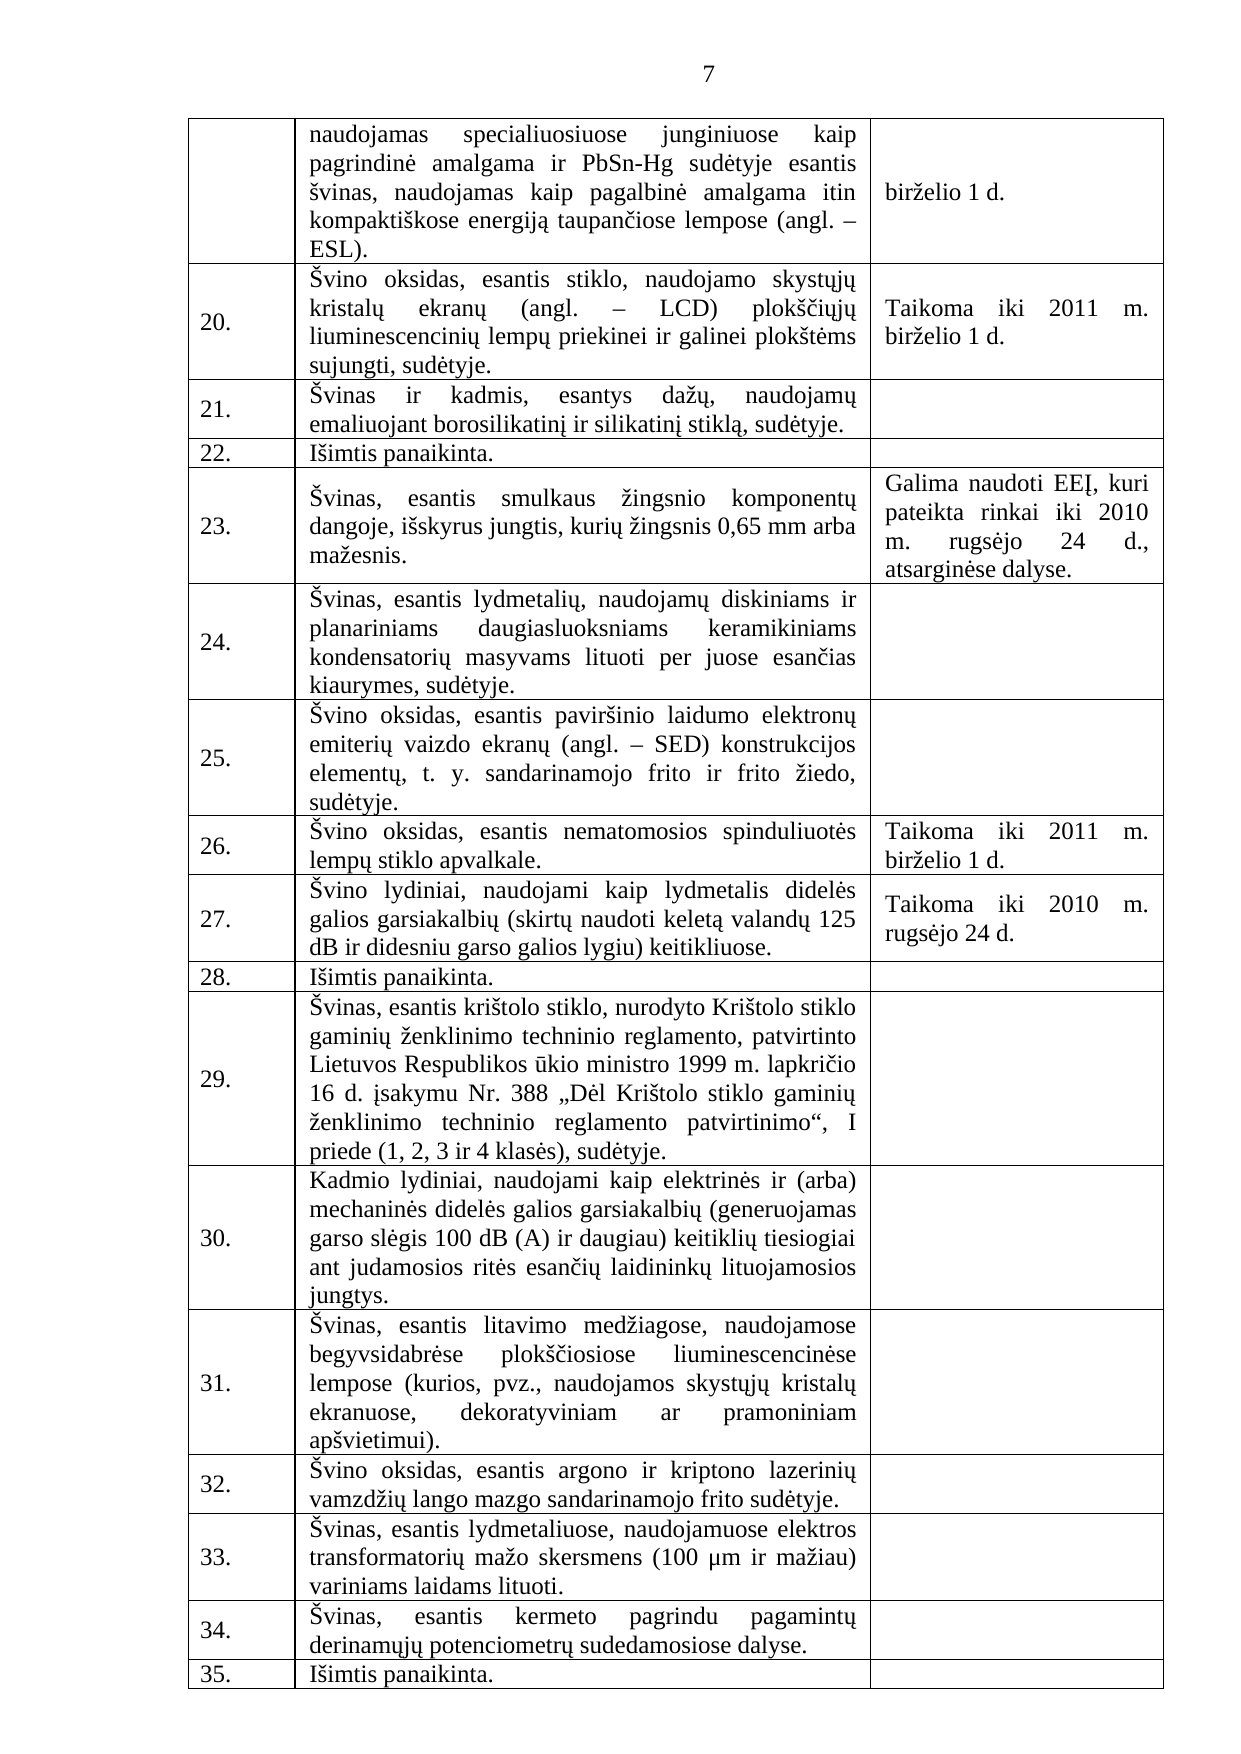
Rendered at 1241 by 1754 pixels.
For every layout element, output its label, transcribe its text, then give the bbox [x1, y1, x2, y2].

table_cell [871, 1660, 1163, 1688]
table_cell 21. [189, 380, 294, 437]
table_cell Švinas, esantis lydmetalių, naudojamų diskiniams ir planariniams daugiasluoksniams keramikiniams kondensatorių masyvams lituoti per juose esančias kiaurymes, sudėtyje. [296, 584, 870, 699]
table_cell 25. [189, 700, 294, 815]
table_cell 28. [189, 962, 294, 991]
table_cell naudojamas specialiuosiuose junginiuose kaip pagrindinė amalgama ir PbSn-Hg sudėtyje esantis švinas, naudojamas kaip pagalbinė amalgama itin kompaktiškose energiją taupančiose lempose (angl. – ESL). [296, 119, 870, 263]
table_cell Galima naudoti EEĮ, kuri pateikta rinkai iki 2010 m. rugsėjo 24 d., atsarginėse dalyse. [871, 468, 1163, 583]
table_cell [189, 119, 294, 263]
table_cell [871, 1310, 1163, 1454]
table_cell birželio 1 d. [871, 119, 1163, 263]
table_cell Švinas, esantis smulkaus žingsnio komponentų dangoje, išskyrus jungtis, kurių žingsnis 0,65 mm arba mažesnis. [296, 468, 870, 583]
table_cell Švino oksidas, esantis stiklo, naudojamo skystųjų kristalų ekranų (angl. – LCD) plokščiųjų liuminescencinių lempų priekinei ir galinei plokštėms sujungti, sudėtyje. [296, 264, 870, 379]
table_cell 32. [189, 1455, 294, 1513]
table_cell [871, 439, 1163, 467]
table_cell 20. [189, 264, 294, 379]
table_cell [871, 380, 1163, 437]
table_cell 27. [189, 875, 294, 961]
table_cell Švinas, esantis krištolo stiklo, nurodyto Krištolo stiklo gaminių ženklinimo techninio reglamento, patvirtinto Lietuvos Respublikos ūkio ministro 1999 m. lapkričio 16 d. įsakymu Nr. 388 „Dėl Krištolo stiklo gaminių ženklinimo techninio reglamento patvirtinimo“, I priede (1, 2, 3 ir 4 klasės), sudėtyje. [296, 992, 870, 1164]
table_cell Švino oksidas, esantis argono ir kriptono lazerinių vamzdžių lango mazgo sandarinamojo frito sudėtyje. [296, 1455, 870, 1513]
table_cell [871, 1601, 1163, 1658]
table_cell Švinas, esantis lydmetaliuose, naudojamuose elektros transformatorių mažo skersmens (100 μm ir mažiau) variniams laidams lituoti. [296, 1514, 870, 1600]
table_cell 30. [189, 1166, 294, 1309]
table_cell 22. [189, 439, 294, 467]
table_cell Švinas, esantis litavimo medžiagose, naudojamose begyvsidabrėse plokščiosiose liuminescencinėse lempose (kurios, pvz., naudojamos skystųjų kristalų ekranuose, dekoratyviniam ar pramoniniam apšvietimui). [296, 1310, 870, 1454]
table_cell 29. [189, 992, 294, 1164]
table_cell Švinas, esantis kermeto pagrindu pagamintų derinamųjų potenciometrų sudedamosiose dalyse. [296, 1601, 870, 1658]
table_cell Švino lydiniai, naudojami kaip lydmetalis didelės galios garsiakalbių (skirtų naudoti keletą valandų 125 dB ir didesniu garso galios lygiu) keitikliuose. [296, 875, 870, 961]
table_cell Taikoma iki 2010 m. rugsėjo 24 d. [871, 875, 1163, 961]
table_cell 34. [189, 1601, 294, 1658]
table_cell 23. [189, 468, 294, 583]
table_cell [871, 1166, 1163, 1309]
table_cell [871, 962, 1163, 991]
table_cell Taikoma iki 2011 m. birželio 1 d. [871, 816, 1163, 874]
table_cell Išimtis panaikinta. [296, 962, 870, 991]
table_cell Taikoma iki 2011 m. birželio 1 d. [871, 264, 1163, 379]
table_cell [871, 992, 1163, 1164]
table_cell [871, 700, 1163, 815]
table_cell Švino oksidas, esantis nematomosios spinduliuotės lempų stiklo apvalkale. [296, 816, 870, 874]
table_cell Švino oksidas, esantis paviršinio laidumo elektronų emiterių vaizdo ekranų (angl. – SED) konstrukcijos elementų, t. y. sandarinamojo frito ir frito žiedo, sudėtyje. [296, 700, 870, 815]
table_cell Kadmio lydiniai, naudojami kaip elektrinės ir (arba) mechaninės didelės galios garsiakalbių (generuojamas garso slėgis 100 dB (A) ir daugiau) keitiklių tiesiogiai ant judamosios ritės esančių laidininkų lituojamosios jungtys. [296, 1166, 870, 1309]
table_cell Išimtis panaikinta. [296, 439, 870, 467]
table_cell 33. [189, 1514, 294, 1600]
table_cell [871, 1455, 1163, 1513]
table_cell 24. [189, 584, 294, 699]
table_cell Švinas ir kadmis, esantys dažų, naudojamų emaliuojant borosilikatinį ir silikatinį stiklą, sudėtyje. [296, 380, 870, 437]
table_cell [871, 1514, 1163, 1600]
table_cell 26. [189, 816, 294, 874]
table_cell [871, 584, 1163, 699]
table_cell 31. [189, 1310, 294, 1454]
table_cell 35. [189, 1660, 294, 1688]
table_cell Išimtis panaikinta. [296, 1660, 870, 1688]
